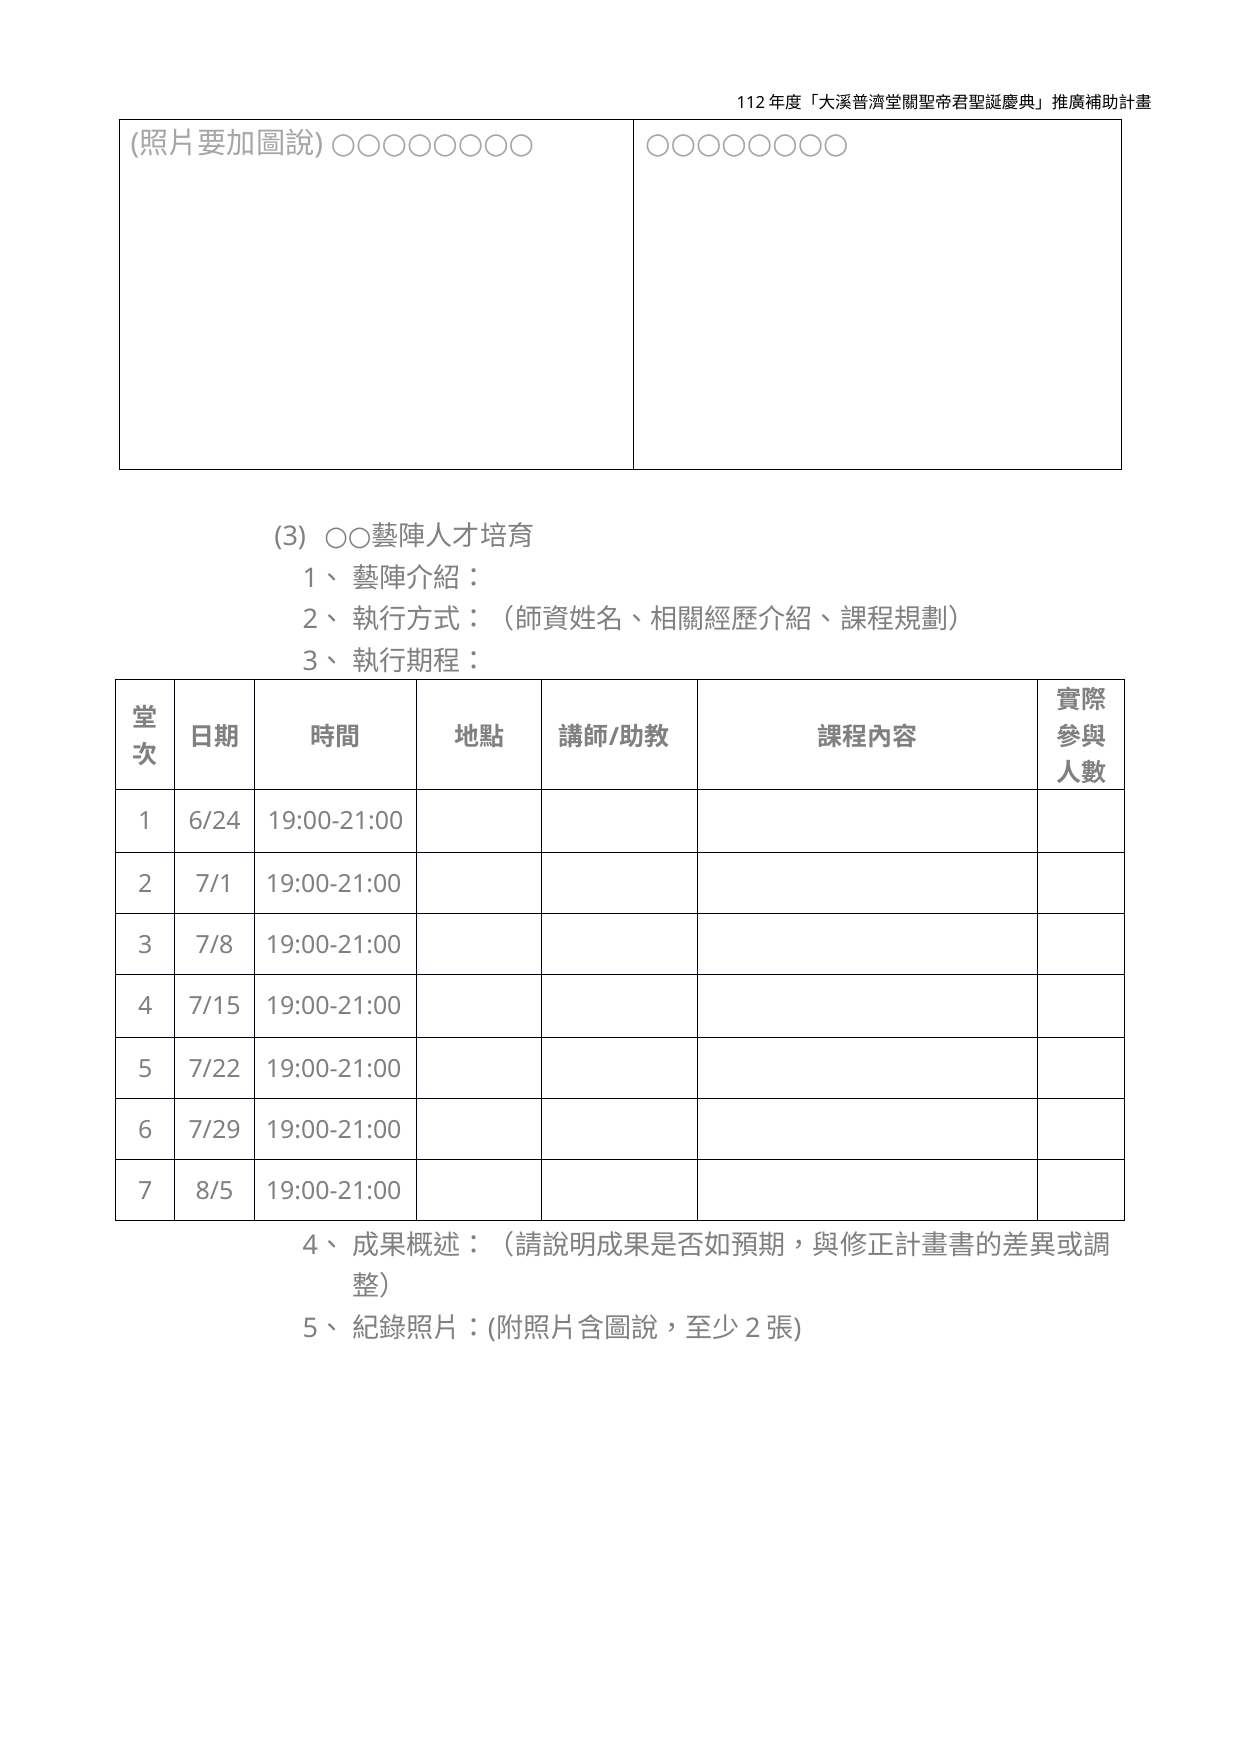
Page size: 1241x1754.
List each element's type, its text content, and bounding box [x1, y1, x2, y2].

table_cell 7/29 [175, 1099, 254, 1159]
table_header 日期 [175, 680, 254, 788]
table_cell 19:00-21:00 [255, 853, 416, 913]
table_cell [698, 790, 1037, 852]
table_cell [542, 1160, 697, 1220]
table_cell 19:00-21:00 [255, 790, 416, 852]
table_cell [542, 975, 697, 1037]
table_cell [1038, 790, 1124, 852]
table_cell [542, 1038, 697, 1098]
table_cell [417, 1099, 541, 1159]
table_header 堂次 [116, 680, 174, 788]
table_cell 7/15 [175, 975, 254, 1037]
table_cell [1038, 1038, 1124, 1098]
table_header 講師/助教 [542, 680, 697, 788]
table_cell [417, 975, 541, 1037]
list 成果概述：（請說明成果是否如預期，與修正計畫書的差異或調整） [302, 1221, 1116, 1304]
table_cell [417, 914, 541, 974]
table_cell [698, 853, 1037, 913]
table_cell 3 [116, 914, 174, 974]
table_cell [698, 1160, 1037, 1220]
table_cell [698, 1099, 1037, 1159]
table_cell 8/5 [175, 1160, 254, 1220]
table_cell [417, 853, 541, 913]
table_header 時間 [255, 680, 416, 788]
table_cell [542, 853, 697, 913]
table_header 實際參與人數 [1038, 680, 1124, 788]
table_header (照片要加圖說) ○○○○○○○○ [120, 120, 633, 469]
table_cell [542, 790, 697, 852]
table_cell 7/8 [175, 914, 254, 974]
table_cell 2 [116, 853, 174, 913]
table_cell [698, 914, 1037, 974]
table_cell 19:00-21:00 [255, 1099, 416, 1159]
table_header 地點 [417, 680, 541, 788]
table_cell 1 [116, 790, 174, 852]
table_cell [1038, 1099, 1124, 1159]
table_cell [1038, 975, 1124, 1037]
list 執行方式：（師資姓名、相關經歷介紹、課程規劃） [302, 595, 1116, 637]
table_cell 4 [116, 975, 174, 1037]
table_cell 7/22 [175, 1038, 254, 1098]
table_cell 6 [116, 1099, 174, 1159]
list ○○藝陣人才培育 [274, 512, 1116, 554]
table_cell [542, 1099, 697, 1159]
table_cell [417, 1038, 541, 1098]
table_cell 6/24 [175, 790, 254, 852]
table_cell 19:00-21:00 [255, 975, 416, 1037]
table_cell [542, 914, 697, 974]
table_cell [417, 1160, 541, 1220]
table_header ○○○○○○○○ [634, 120, 1121, 469]
table_cell 19:00-21:00 [255, 914, 416, 974]
table_cell [1038, 914, 1124, 974]
list 紀錄照片：(附照片含圖說，至少2張) [302, 1304, 1116, 1346]
table_cell [698, 1038, 1037, 1098]
table_cell [1038, 853, 1124, 913]
table_cell [417, 790, 541, 852]
table_cell 19:00-21:00 [255, 1160, 416, 1220]
table_cell 19:00-21:00 [255, 1038, 416, 1098]
table_cell 7 [116, 1160, 174, 1220]
table_cell 5 [116, 1038, 174, 1098]
list 藝陣介紹： [302, 554, 1116, 595]
table_cell [1038, 1160, 1124, 1220]
table_cell 7/1 [175, 853, 254, 913]
list 執行期程： [302, 637, 1116, 679]
table_header 課程內容 [698, 680, 1037, 788]
table_cell [698, 975, 1037, 1037]
